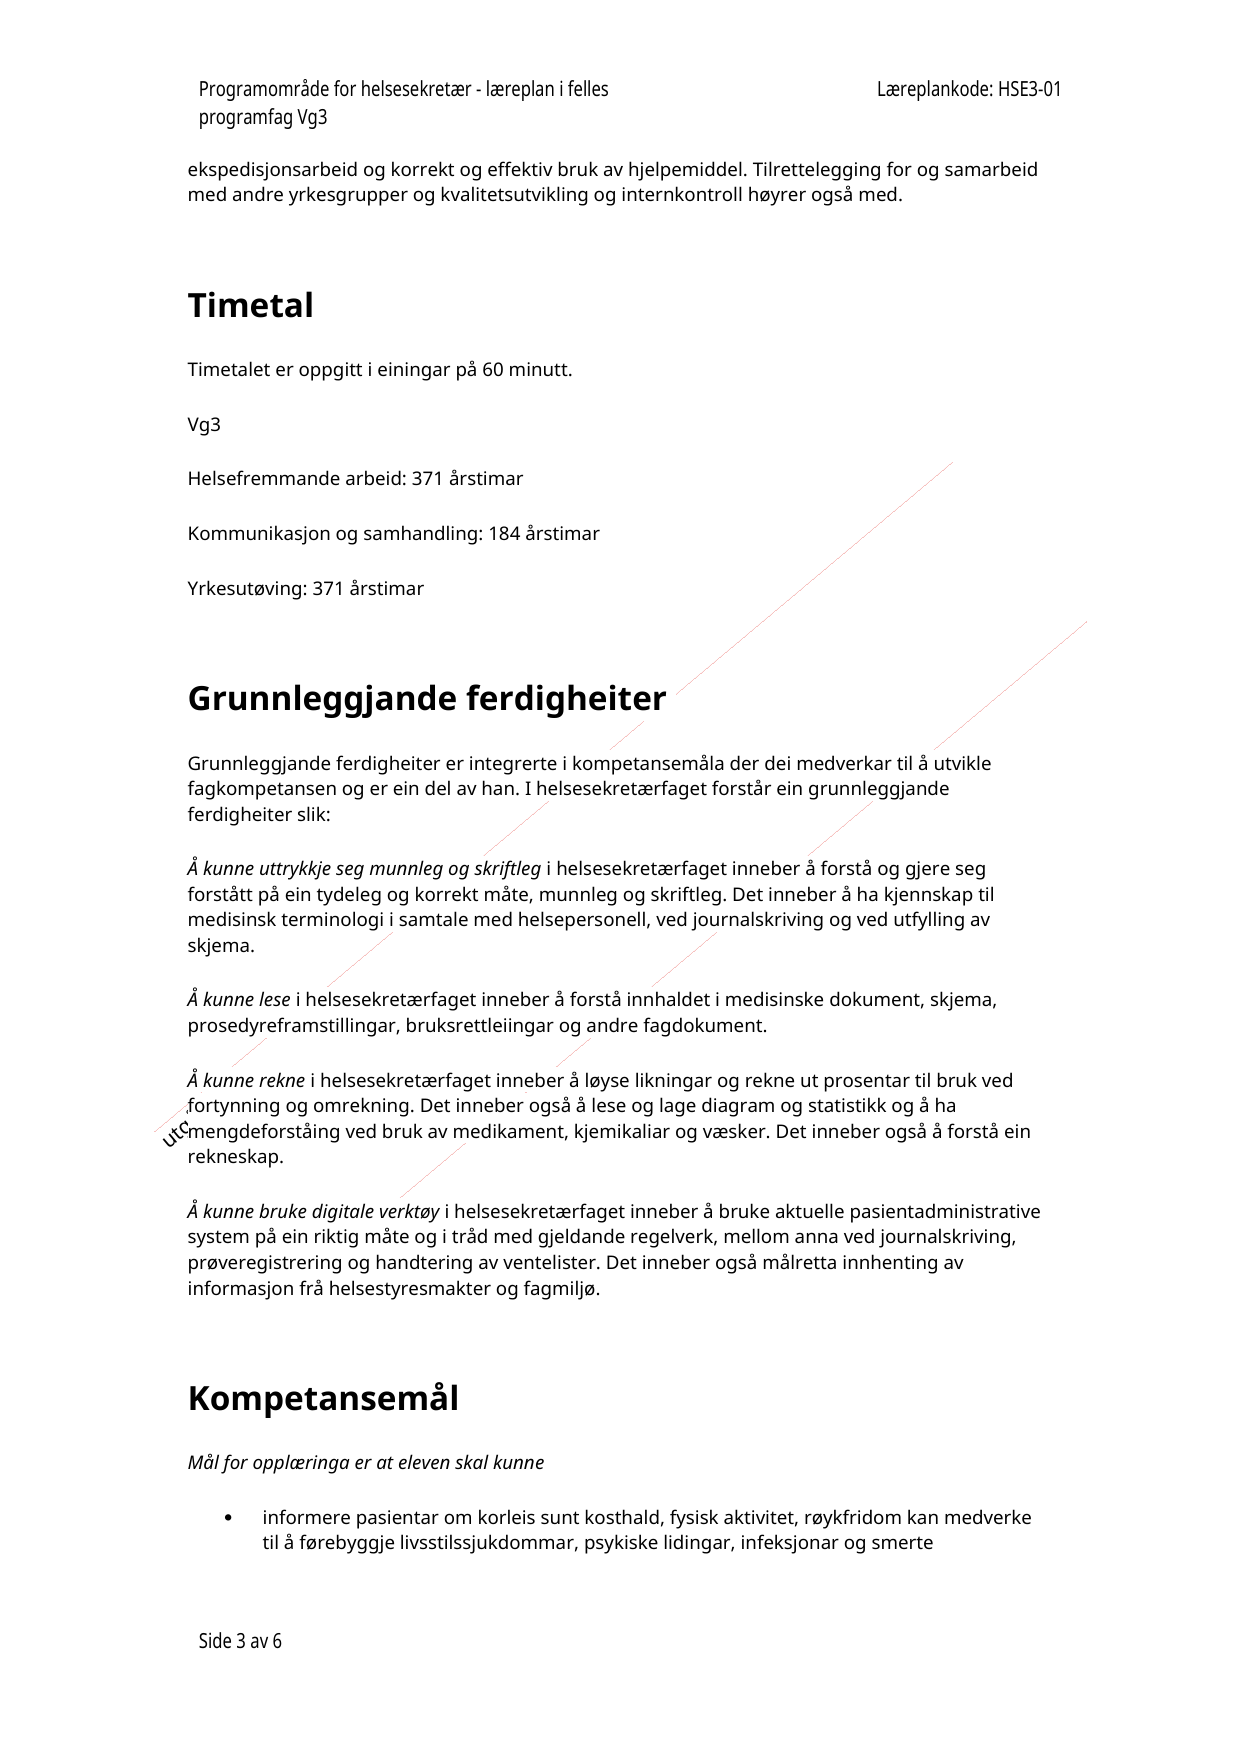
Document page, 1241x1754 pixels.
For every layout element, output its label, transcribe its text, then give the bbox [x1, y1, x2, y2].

text Grunnleggjande ferdigheiter er integrerte i kompetansemåla der dei medverkar til å utvikle fagkompetansen og er ein del av han. I helsesekretærfaget forstår ein grunnleggjande ferdigheiter slik: [331, 801, 547, 826]
text Å kunne uttrykkje seg munnleg og skriftleg i helsesekretærfaget inneber å forstå og gjere seg forstått på ein tydeleg og korrekt måte, munnleg og skriftleg. Det inneber å ha kjennskap til medisinsk terminologi i samtale med helsepersonell, ved journalskriving og ved utfylling av skjema. [687, 856, 1053, 958]
subtitle Grunnleggjande ferdigheiter [970, 651, 1053, 721]
text Å kunne uttrykkje seg munnleg og skriftleg i helsesekretærfaget inneber å forstå og gjere seg forstått på ein tydeleg og korrekt måte, munnleg og skriftleg. Det inneber å ha kjennskap til medisinsk terminologi i samtale med helsepersonell, ved journalskriving og ved utfylling av skjema. [363, 932, 715, 958]
text Helsefremmande arbeid: 371 årstimar [920, 466, 1053, 491]
text Å kunne rekne i helsesekretærfaget inneber å løyse likningar og rekne ut prosentar til bruk ved fortynning og omrekning. Det inneber også å lese og lage diagram og statistikk og å ha mengdeforståing ved bruk av medikament, kjemikaliar og væsker. Det inneber også å forstå ein rekneskap. [436, 1067, 1053, 1169]
text Kommunikasjon og samhandling: 184 årstimar [854, 520, 1053, 546]
subtitle Timetal [323, 236, 1053, 327]
text Mål for opplæringa er at eleven skal kunne [187, 1449, 1053, 1475]
text Timetalet er oppgitt i einingar på 60 minutt. [578, 356, 1053, 382]
list informere pasientar om korleis sunt kosthald, fysisk aktivitet, røykfridom kan medverke til å førebyggje livsstilssjukdommar, psykiske lidingar, infeksjonar og smerte [939, 1504, 1053, 1555]
text Helsefremmande arbeid: 371 årstimar [528, 466, 946, 491]
text Vg3 [226, 411, 1053, 437]
text Grunnleggjande ferdigheiter er integrerte i kompetansemåla der dei medverkar til å utvikle fagkompetansen og er ein del av han. I helsesekretærfaget forstår ein grunnleggjande ferdigheiter slik: [520, 801, 871, 826]
subtitle Grunnleggjande ferdigheiter [676, 630, 1053, 721]
text Å kunne lese i helsesekretærfaget inneber å forstå innhaldet i medisinske dokument, skjema, prosedyreframstillingar, bruksrettleiingar og andre fagdokument. [773, 987, 1053, 1038]
text Å kunne rekne i helsesekretærfaget inneber å løyse likningar og rekne ut prosentar til bruk ved fortynning og omrekning. Det inneber også å lese og lage diagram og statistikk og å ha mengdeforståing ved bruk av medikament, kjemikaliar og væsker. Det inneber også å forstå ein rekneskap. [187, 1133, 464, 1169]
text Yrkesutøving: 371 årstimar [424, 575, 816, 601]
text Kommunikasjon og samhandling: 184 årstimar [605, 520, 882, 546]
text Yrkesutøving: 371 årstimar [789, 575, 1053, 601]
subtitle Kompetansemål [187, 1329, 1053, 1420]
text Å kunne bruke digitale verktøy i helsesekretærfaget inneber å bruke aktuelle pasientadministrative system på ein riktig måte og i tråd med gjeldande regelverk, mellom anna ved journalskriving, prøveregistrering og handtering av ventelister. Det inneber også målretta innhenting av informasjon frå helsestyresmakter og fagmiljø. [601, 1198, 1053, 1300]
subtitle Grunnleggjande ferdigheiter [676, 630, 751, 693]
text Grunnleggjande ferdigheiter er integrerte i kompetansemåla der dei medverkar til å utvikle fagkompetansen og er ein del av han. I helsesekretærfaget forstår ein grunnleggjande ferdigheiter slik: [845, 750, 1053, 826]
